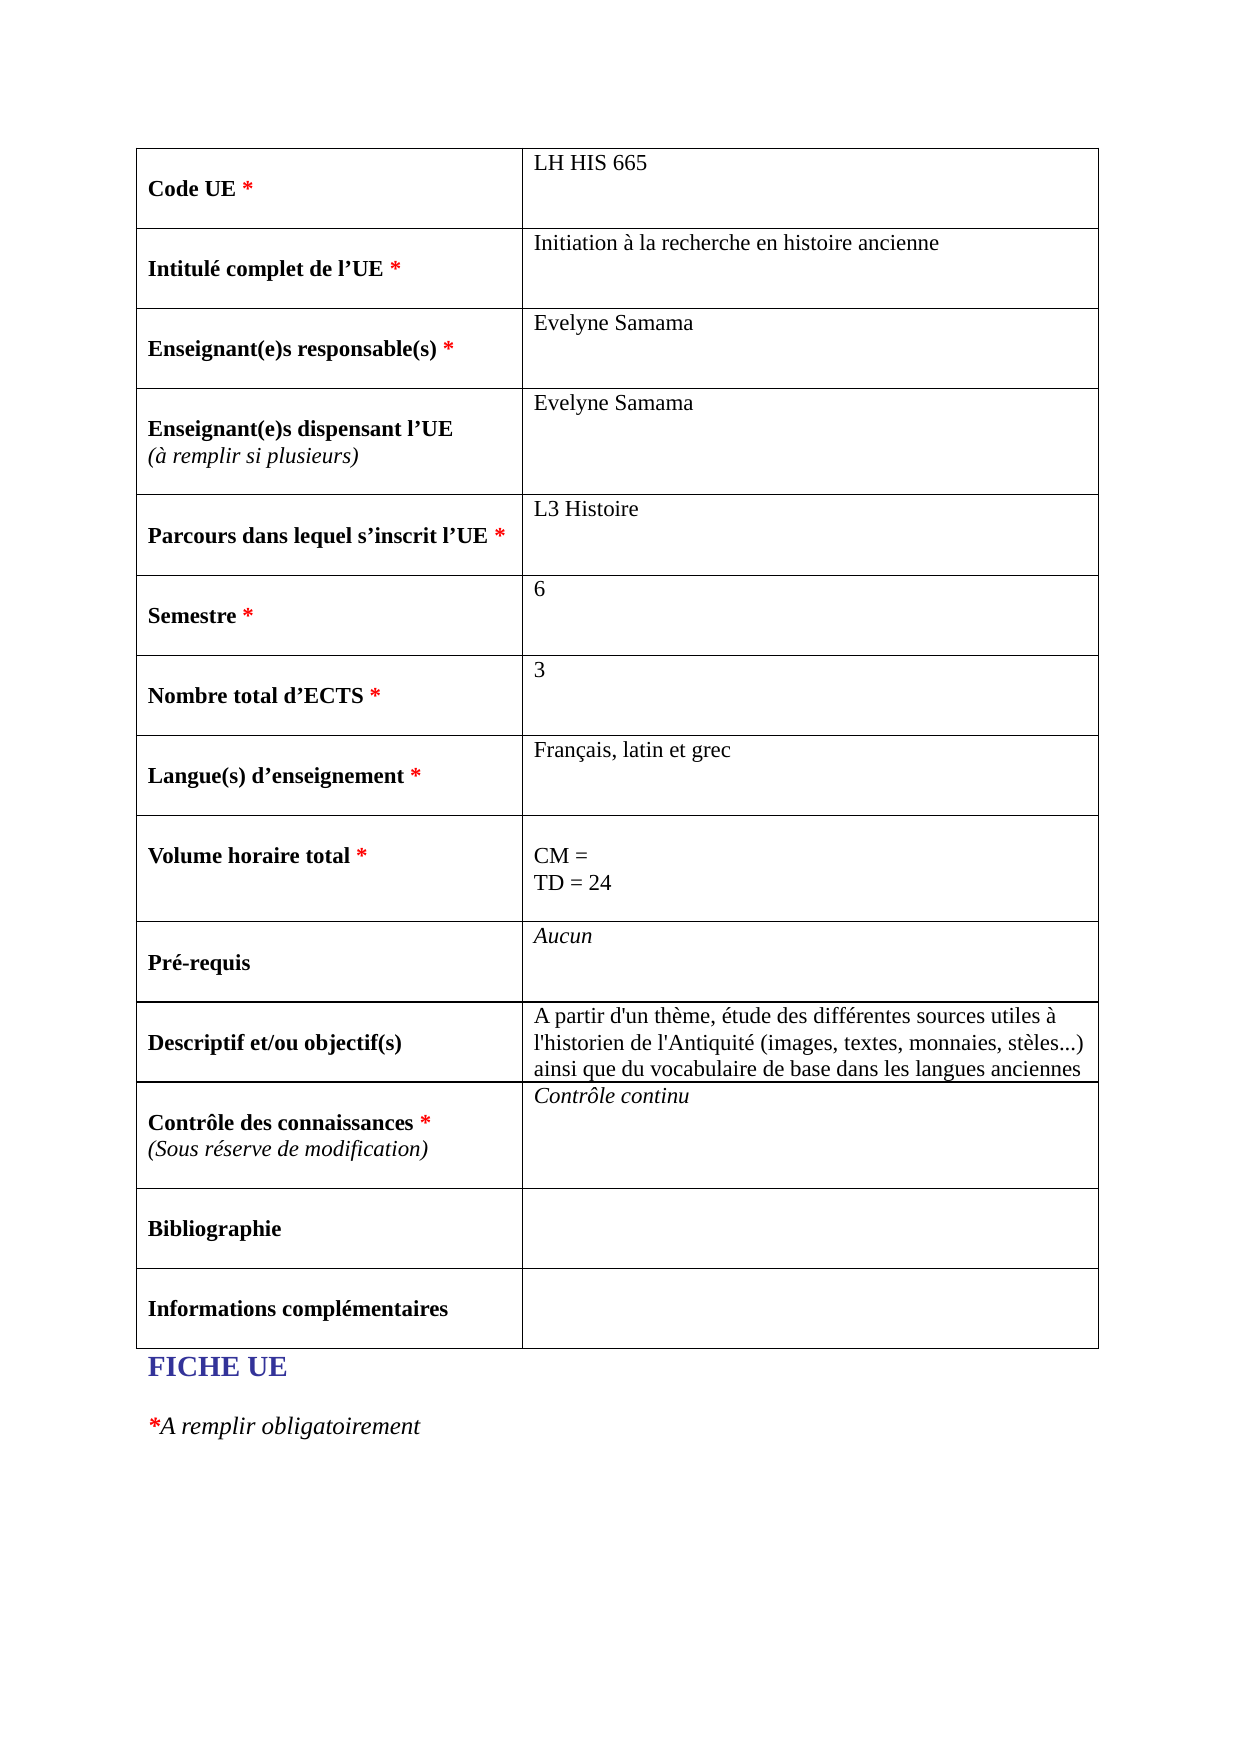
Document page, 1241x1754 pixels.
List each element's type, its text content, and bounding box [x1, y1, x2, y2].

table_cell 6 [523, 576, 1098, 654]
table_cell Evelyne Samama [523, 309, 1098, 388]
table_cell Contrôle des connaissances * (Sous réserve de modification) [137, 1083, 522, 1188]
table_cell L3 Histoire [523, 495, 1098, 574]
table_cell Nombre total d’ECTS * [137, 656, 522, 735]
table_cell Contrôle continu [523, 1083, 1098, 1188]
table_cell A partir d'un thème, étude des différentes sources utiles à l'historien de l'Antiquité (images, textes, monnaies, stèles...) ainsi que du vocabulaire de base dans les langues anciennes [523, 1003, 1098, 1081]
table_cell Enseignant(e)s dispensant l’UE (à remplir si plusieurs) [137, 389, 522, 494]
table_cell Langue(s) d’enseignement * [137, 736, 522, 815]
table_cell Bibliographie [137, 1189, 522, 1268]
text *A remplir obligatoirement [148, 1411, 1093, 1440]
table_cell Evelyne Samama [523, 389, 1098, 494]
table_cell [523, 1189, 1098, 1268]
table_cell 3 [523, 656, 1098, 735]
table_cell Descriptif et/ou objectif(s) [137, 1003, 522, 1081]
table_header LH HIS 665 [523, 149, 1098, 228]
text FICHE UE [148, 1349, 1093, 1383]
table_cell Semestre * [137, 576, 522, 654]
table_header Code UE * [137, 149, 522, 228]
table_cell CM = TD = 24 [523, 816, 1098, 921]
table_cell Volume horaire total * [137, 816, 522, 921]
table_cell [523, 1269, 1098, 1348]
table_cell Pré-requis [137, 922, 522, 1001]
table_cell Enseignant(e)s responsable(s) * [137, 309, 522, 388]
table_cell Intitulé complet de l’UE * [137, 229, 522, 308]
table_cell Initiation à la recherche en histoire ancienne [523, 229, 1098, 308]
table_cell Français, latin et grec [523, 736, 1098, 815]
table_cell Aucun [523, 922, 1098, 1001]
table_cell Informations complémentaires [137, 1269, 522, 1348]
table_cell Parcours dans lequel s’inscrit l’UE * [137, 495, 522, 574]
